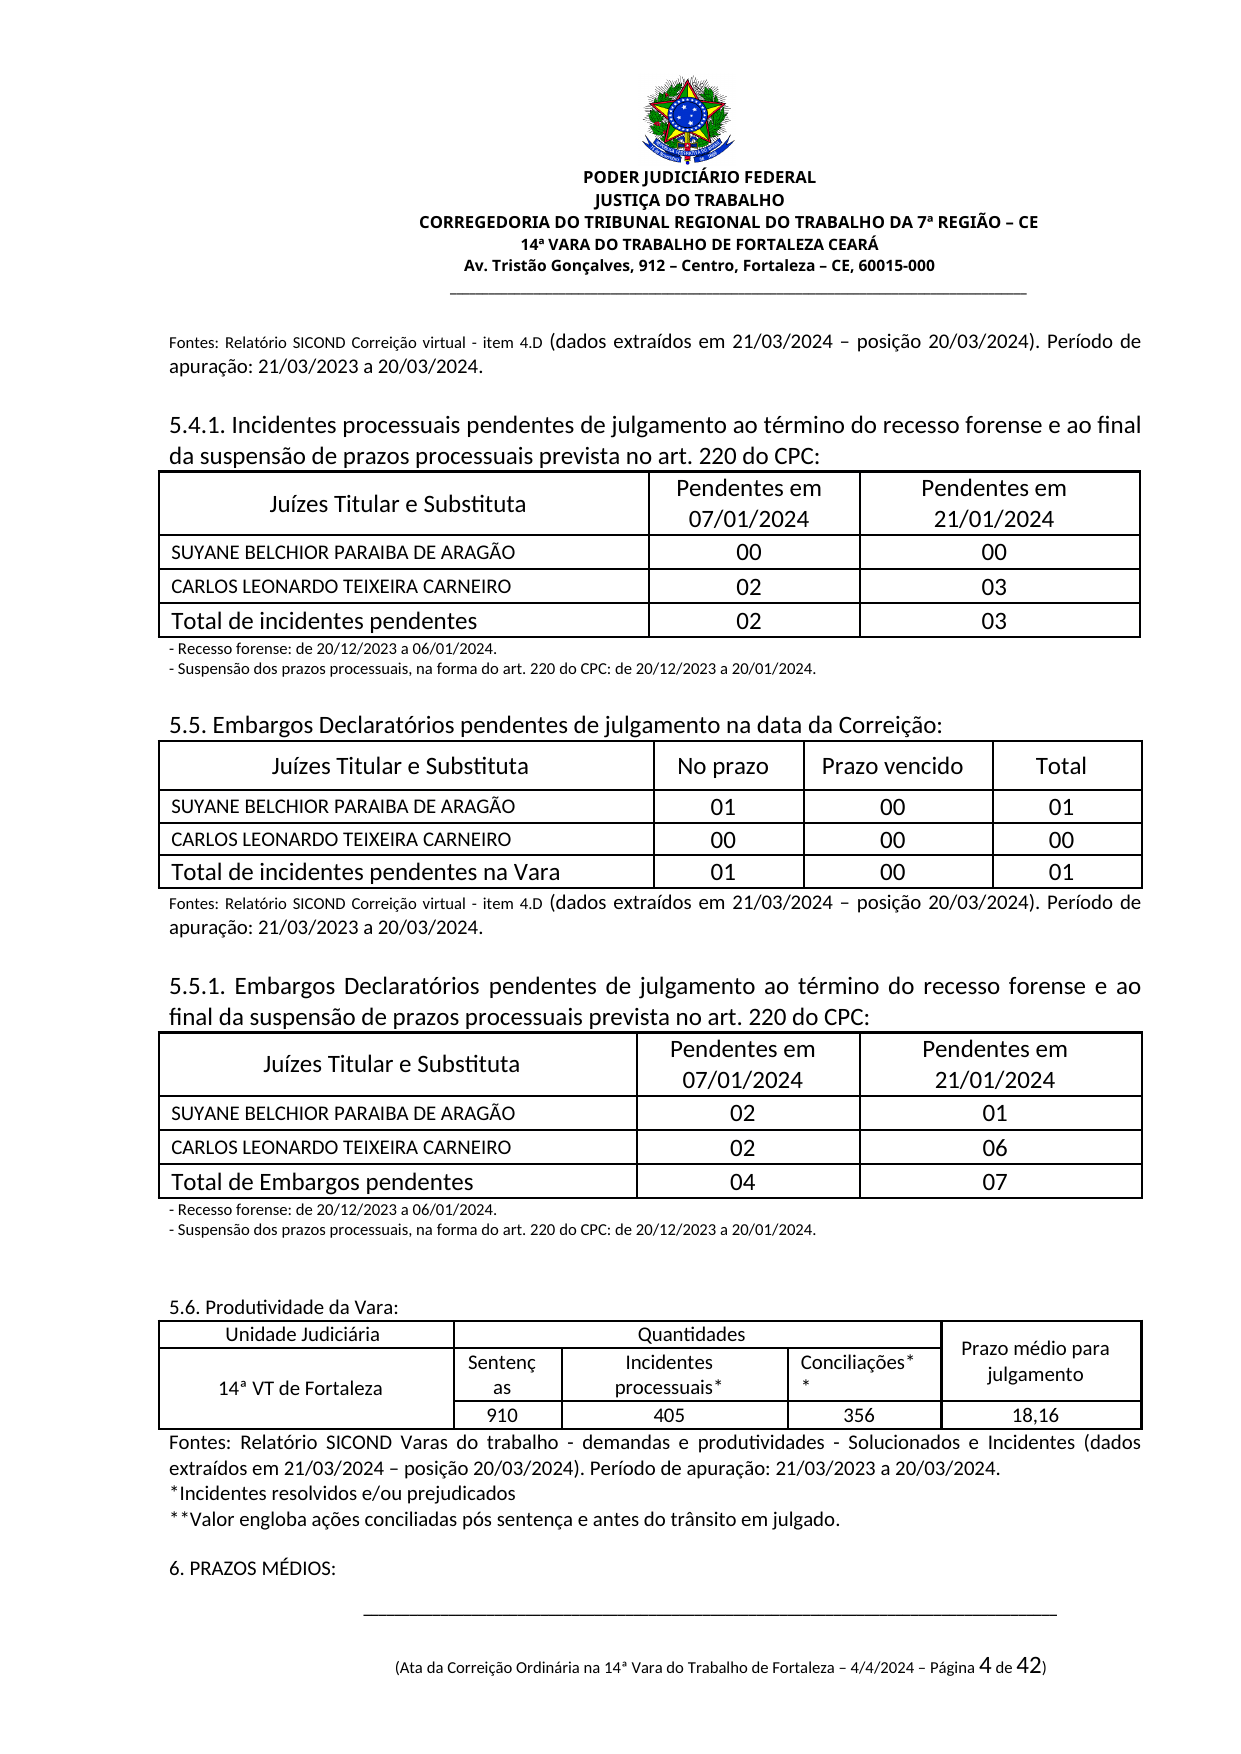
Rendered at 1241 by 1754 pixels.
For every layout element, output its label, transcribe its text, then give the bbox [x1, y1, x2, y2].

table_header Pendentes em 21/01/2024 [861, 1034, 1141, 1094]
table_header Total [994, 742, 1141, 789]
text *Incidentes resolvidos e/ou prejudicados [169, 1480, 1142, 1506]
table_cell 06 [861, 1131, 1141, 1163]
table_cell 07 [861, 1165, 1141, 1197]
table_cell CARLOS LEONARDO TEIXEIRA CARNEIRO [160, 824, 653, 854]
table_cell Sentenças [455, 1349, 561, 1400]
table_cell 910 [455, 1402, 561, 1427]
table_header Juízes Titular e Substituta [160, 473, 648, 533]
text Fontes: Relatório SICOND Correição virtual - item 4.D (dados extraídos em 21/03/2024 – posição 20/03/2024). Período de apuração: 21/03/2023 a 20/03/2024. [169, 889, 1142, 940]
table_cell 02 [638, 1131, 859, 1163]
table_cell 00 [805, 856, 992, 887]
table_cell 02 [650, 570, 859, 602]
text Fontes: Relatório SICOND Correição virtual - item 4.D (dados extraídos em 21/03/2024 – posição 20/03/2024). Período de apuração: 21/03/2023 a 20/03/2024. [169, 328, 1142, 379]
table_cell 01 [861, 1097, 1141, 1129]
table_header Juízes Titular e Substituta [160, 742, 653, 789]
table_cell 01 [994, 791, 1141, 822]
table_cell Total de Embargos pendentes [160, 1165, 636, 1197]
table_cell CARLOS LEONARDO TEIXEIRA CARNEIRO [160, 570, 648, 602]
table_cell Incidentes processuais* [563, 1349, 787, 1400]
text 6. PRAZOS MÉDIOS: [169, 1555, 1142, 1581]
table_header Unidade Judiciária [160, 1322, 453, 1347]
table_cell 03 [861, 570, 1139, 602]
table_header Pendentes em 07/01/2024 [650, 473, 859, 533]
table_cell SUYANE BELCHIOR PARAIBA DE ARAGÃO [160, 1097, 636, 1129]
table_cell 02 [638, 1097, 859, 1129]
table_header Quantidades [455, 1322, 940, 1347]
table_cell 14ª VT de Fortaleza [160, 1349, 453, 1427]
text Fontes: Relatório SICOND Varas do trabalho - demandas e produtividades - Solucionados e Incidentes (dados extraídos em 21/03/2024 – posição 20/03/2024). Período de apuração: 21/03/2023 a 20/03/2024. [169, 1430, 1142, 1480]
table_cell CARLOS LEONARDO TEIXEIRA CARNEIRO [160, 1131, 636, 1163]
table_cell 03 [861, 604, 1139, 636]
text 5.5.1. Embargos Declaratórios pendentes de julgamento ao término do recesso forense e ao final da suspensão de prazos processuais prevista no art. 220 do CPC: [169, 970, 1142, 1031]
text 5.6. Produtividade da Vara: [169, 1294, 1142, 1319]
table_header Juízes Titular e Substituta [160, 1034, 636, 1094]
table_cell 00 [805, 791, 992, 822]
text **Valor engloba ações conciliadas pós sentença e antes do trânsito em julgado. [169, 1506, 1142, 1531]
table_header Pendentes em 21/01/2024 [861, 473, 1139, 533]
picture [637, 73, 737, 166]
table_cell 02 [650, 604, 859, 636]
table_cell 00 [861, 536, 1139, 568]
table_cell 18,16 [943, 1402, 1140, 1427]
table_cell 00 [805, 824, 992, 854]
table_cell Total de incidentes pendentes na Vara [160, 856, 653, 887]
text 5.5. Embargos Declaratórios pendentes de julgamento na data da Correição: [169, 709, 1142, 740]
table_cell 405 [563, 1402, 787, 1427]
text - Suspensão dos prazos processuais, na forma do art. 220 do CPC: de 20/12/2023 a 20/01/2024. [169, 1219, 1142, 1239]
table_cell Total de incidentes pendentes [160, 604, 648, 636]
table_cell SUYANE BELCHIOR PARAIBA DE ARAGÃO [160, 791, 653, 822]
text - Recesso forense: de 20/12/2023 a 06/01/2024. [169, 638, 1142, 658]
table_cell 01 [994, 856, 1141, 887]
table_cell SUYANE BELCHIOR PARAIBA DE ARAGÃO [160, 536, 648, 568]
text - Suspensão dos prazos processuais, na forma do art. 220 do CPC: de 20/12/2023 a 20/01/2024. [169, 658, 1142, 679]
table_cell 00 [650, 536, 859, 568]
table_cell 01 [655, 791, 803, 822]
table_cell 00 [655, 824, 803, 854]
text 5.4.1. Incidentes processuais pendentes de julgamento ao término do recesso forense e ao final da suspensão de prazos processuais prevista no art. 220 do CPC: [169, 409, 1142, 470]
table_header Pendentes em 07/01/2024 [638, 1034, 859, 1094]
table_cell 04 [638, 1165, 859, 1197]
table_header Prazo vencido [805, 742, 992, 789]
table_header Prazo médio para julgamento [943, 1322, 1140, 1400]
table_cell Conciliações** [789, 1349, 940, 1400]
text - Recesso forense: de 20/12/2023 a 06/01/2024. [169, 1199, 1142, 1219]
table_cell 356 [789, 1402, 940, 1427]
table_cell 01 [655, 856, 803, 887]
table_header No prazo [655, 742, 803, 789]
table_cell 00 [994, 824, 1141, 854]
